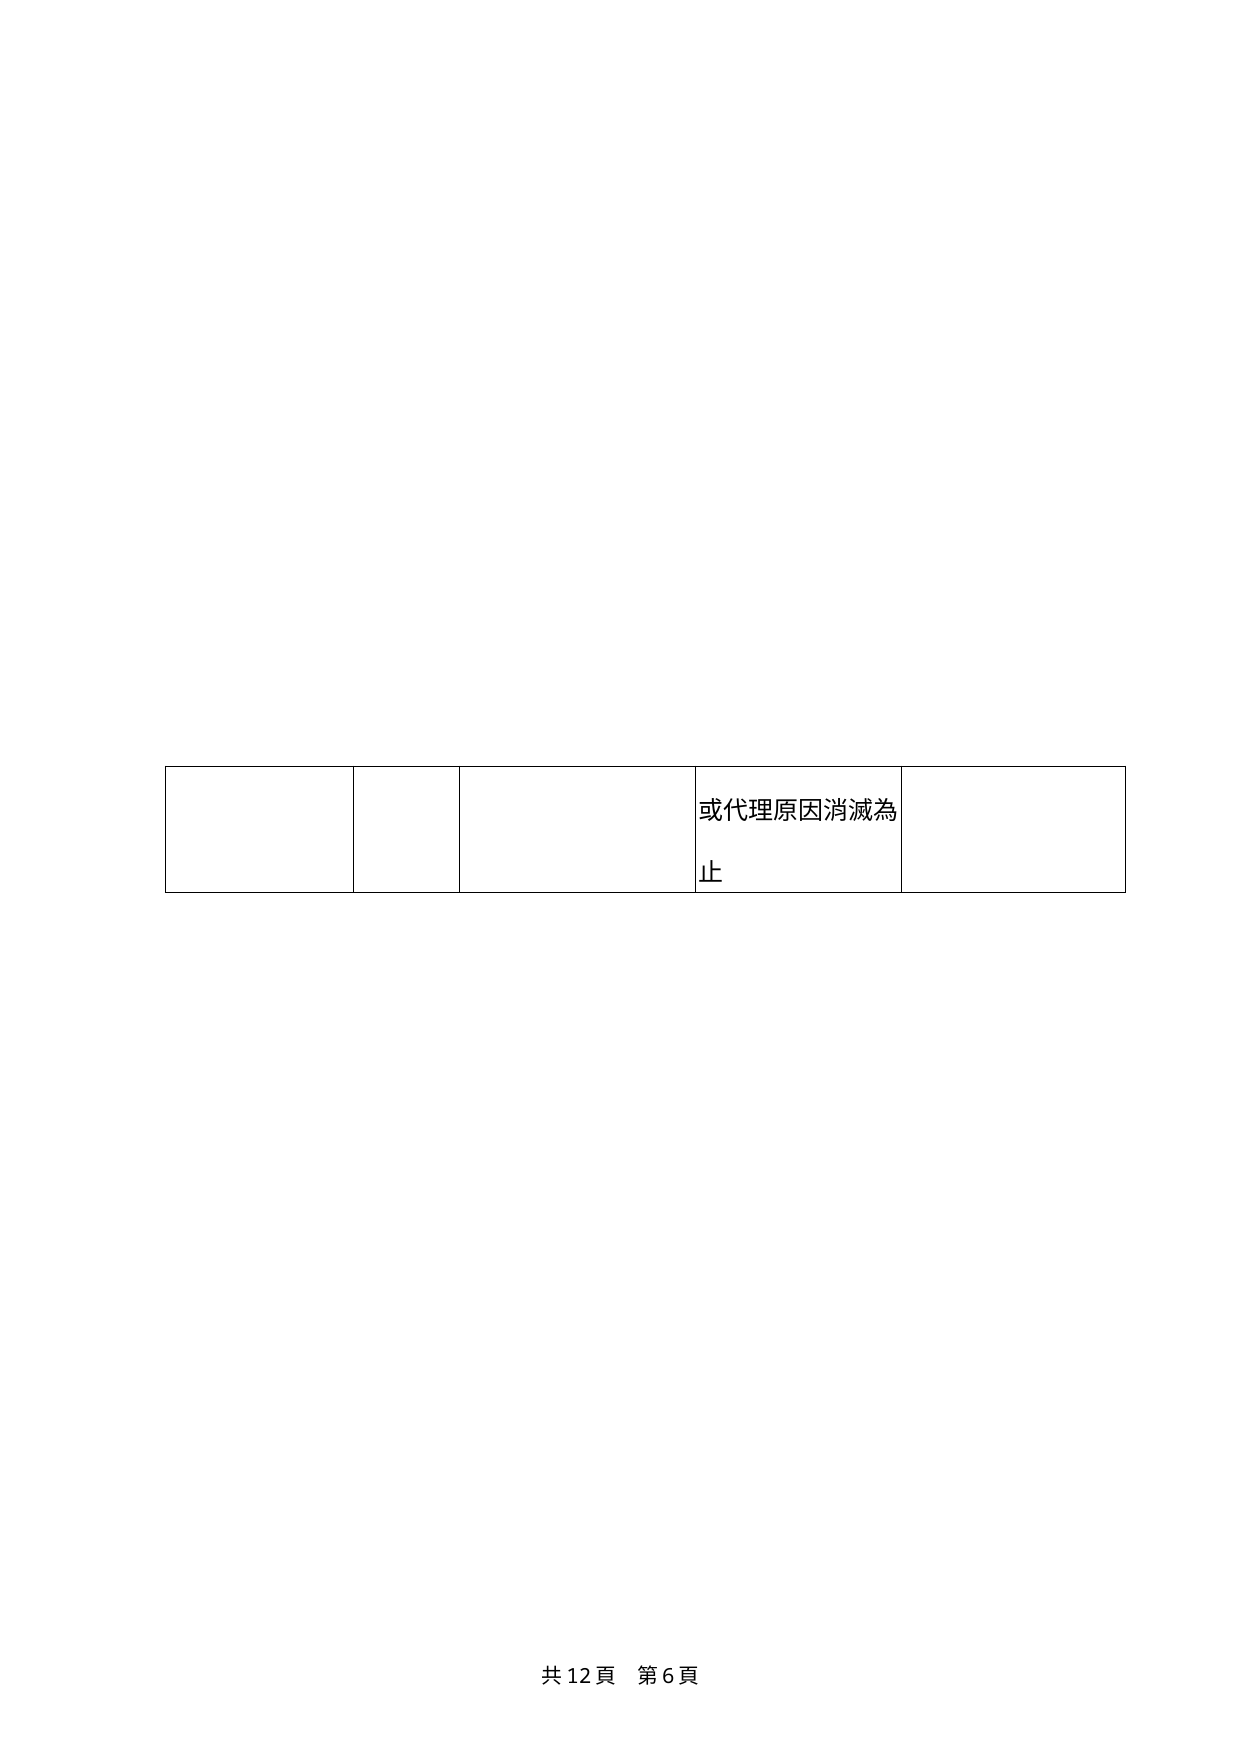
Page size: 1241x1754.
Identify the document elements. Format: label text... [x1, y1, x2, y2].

table_cell [902, 767, 1125, 892]
table_cell [460, 767, 695, 892]
table_cell [166, 767, 353, 892]
table_cell 或代理原因消滅為止 [696, 767, 901, 892]
table_cell [354, 767, 459, 892]
